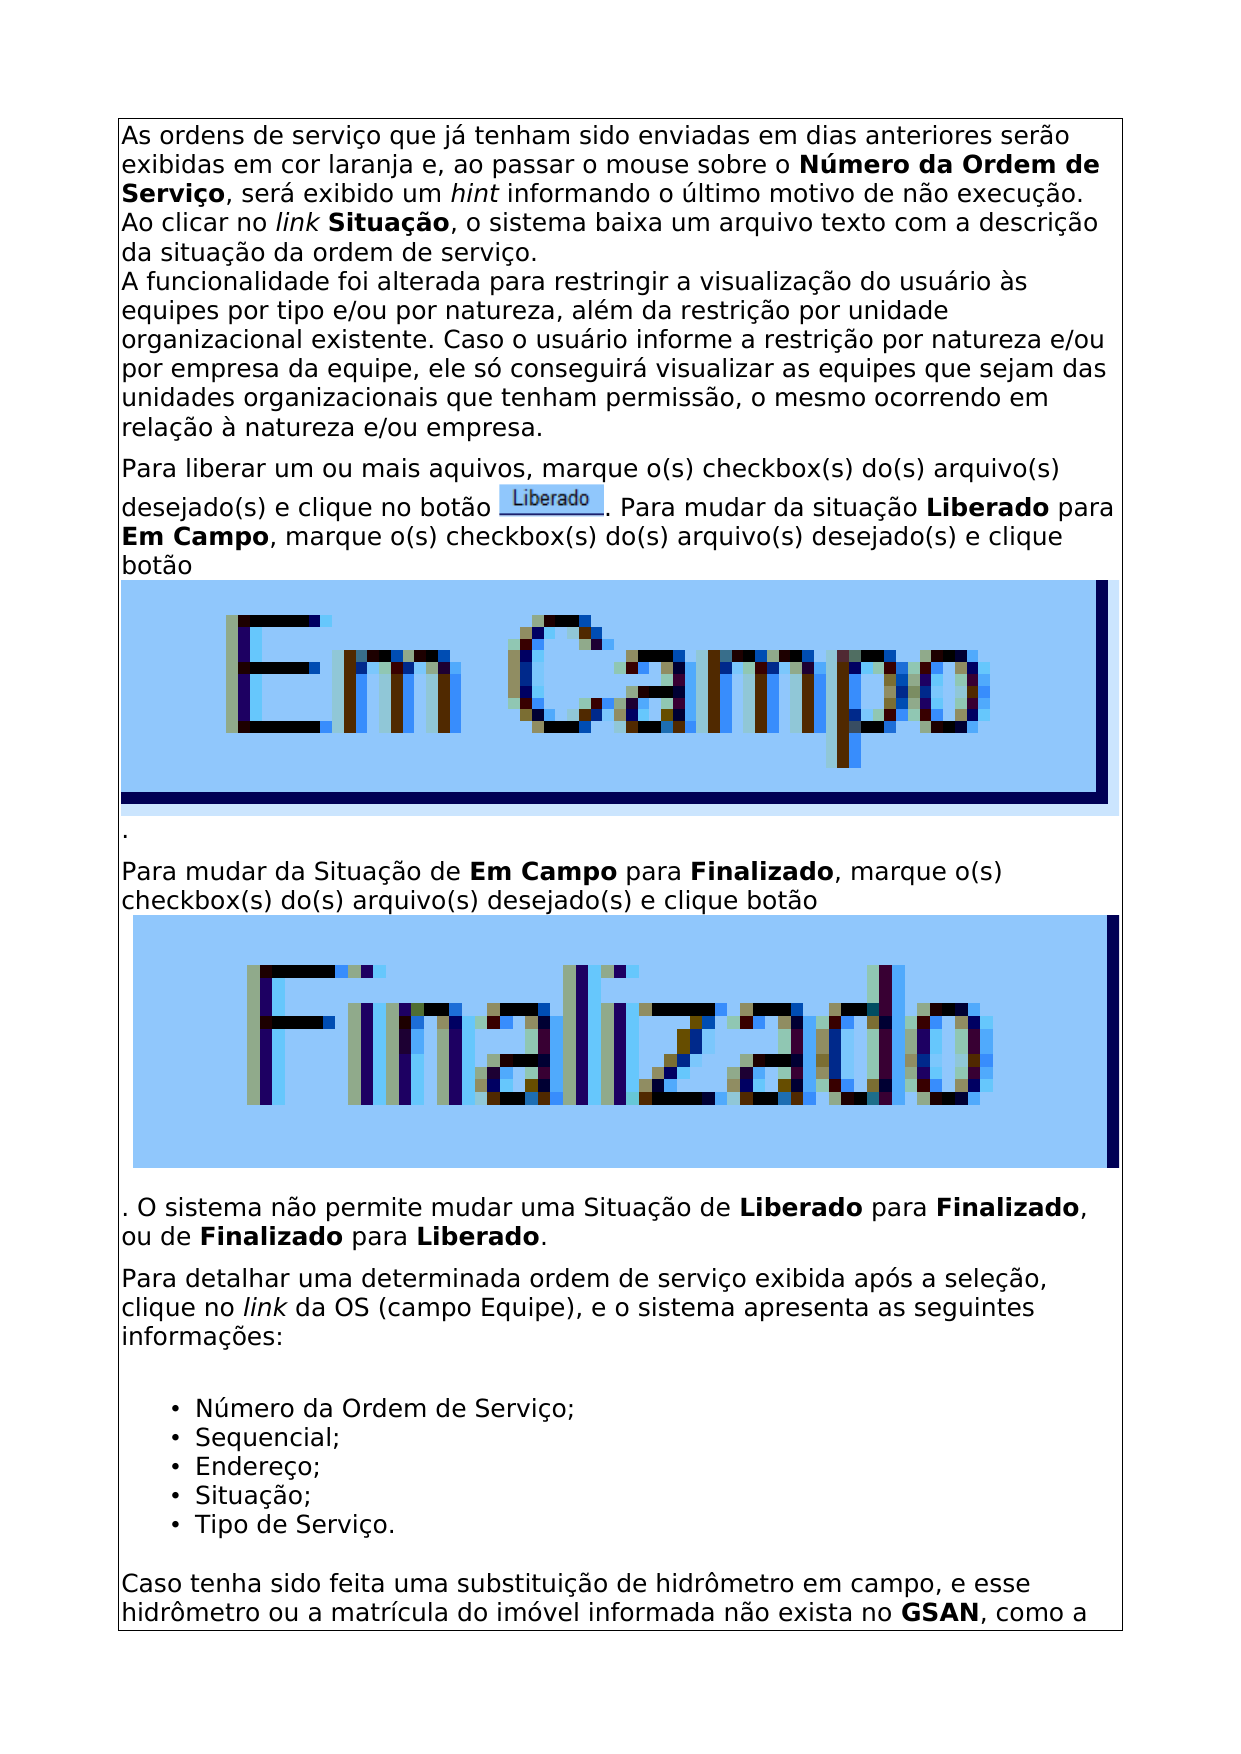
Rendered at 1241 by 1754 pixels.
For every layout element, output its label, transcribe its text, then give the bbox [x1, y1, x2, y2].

picture [121, 915, 1120, 1194]
table_header As ordens de serviço que já tenham sido enviadas em dias anteriores serão exibidas em cor laranja e, ao passar o mouse sobre o Número da Ordem de Serviço, será exibido um hint informando o último motivo de não execução. Ao clicar no link Situação, o sistema baixa um arquivo texto com a descrição da situação da ordem de serviço. A funcionalidade foi alterada para restringir a visualização do usuário às equipes por tipo e/ou por natureza, além da restrição por unidade organizacional existente. Caso o usuário informe a restrição por natureza e/ou por empresa da equipe, ele só conseguirá visualizar as equipes que sejam das unidades organizacionais que tenham permissão, o mesmo ocorrendo em relação à natureza e/ou empresa. Para liberar um ou mais aquivos, marque o(s) checkbox(s) do(s) arquivo(s) desejado(s) e clique no botão . Para mudar da situação Liberado para Em Campo, marque o(s) checkbox(s) do(s) arquivo(s) desejado(s) e clique botão . Para mudar da Situação de Em Campo para Finalizado, marque o(s) checkbox(s) do(s) arquivo(s) desejado(s) e clique botão . O sistema não permite mudar uma Situação de Liberado para Finalizado, ou de Finalizado para Liberado. Para detalhar uma determinada ordem de serviço exibida após a seleção, clique no link da OS (campo Equipe), e o sistema apresenta as seguintes informações: Número da Ordem de Serviço; Sequencial; Endereço; Situação; Tipo de Serviço. Caso tenha sido feita uma substituição de hidrômetro em campo, e esse hidrômetro ou a matrícula do imóvel informada não exista no GSAN, como a [119, 119, 1122, 1630]
picture [121, 580, 1120, 816]
picture [499, 483, 604, 517]
